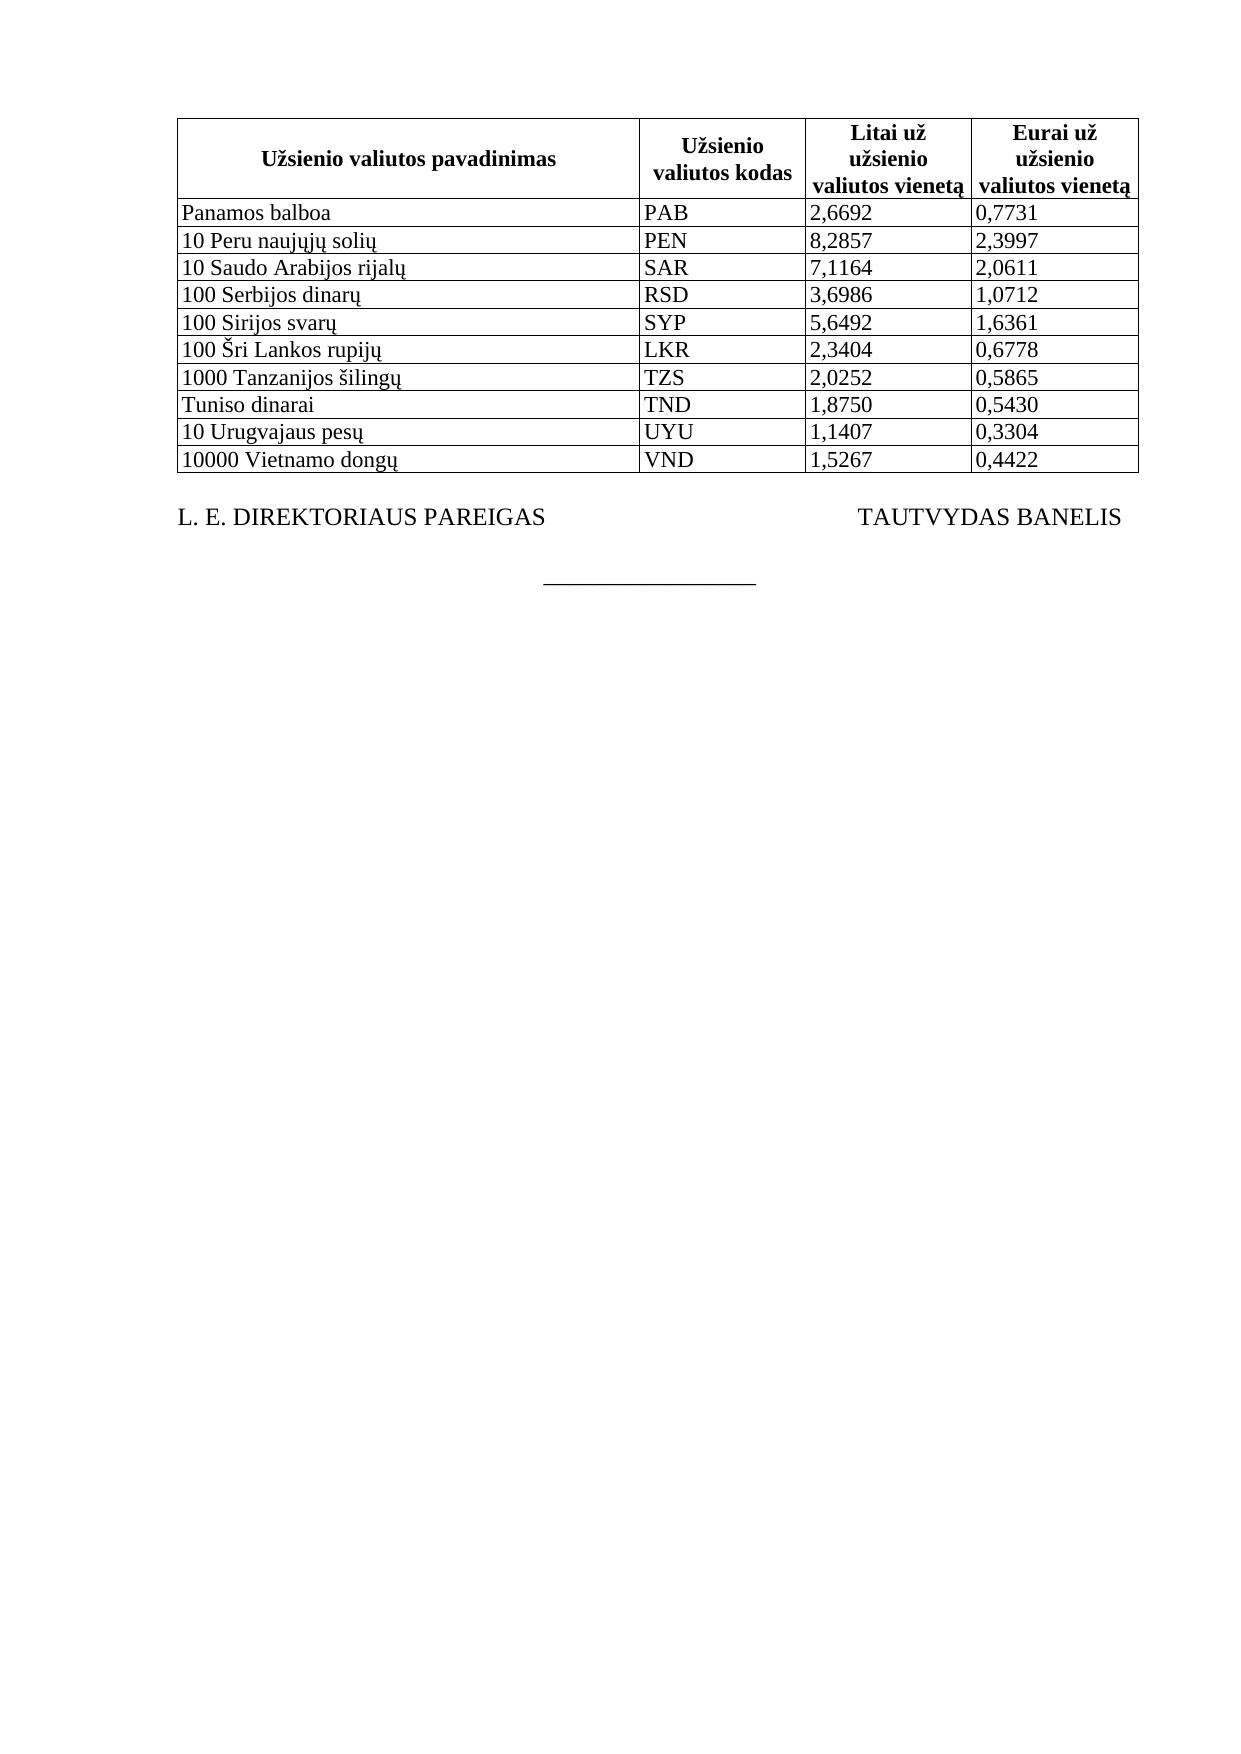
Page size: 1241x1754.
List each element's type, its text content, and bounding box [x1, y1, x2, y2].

table_cell UYU [640, 419, 805, 445]
text _________________ [177, 559, 1122, 588]
table_cell 3,6986 [806, 281, 971, 308]
table_cell 1,8750 [806, 391, 971, 417]
table_cell SAR [640, 254, 805, 280]
table_cell Tuniso dinarai [178, 391, 639, 417]
table_cell 100 Šri Lankos rupijų [178, 336, 639, 363]
table_cell 1,1407 [806, 419, 971, 445]
table_cell SYP [640, 309, 805, 335]
table_cell TZS [640, 364, 805, 390]
table_cell 10 Peru naujųjų solių [178, 227, 639, 253]
table_cell 1,0712 [972, 281, 1138, 308]
table_cell 1000 Tanzanijos šilingų [178, 364, 639, 390]
table_cell 2,6692 [806, 199, 971, 226]
table_cell 2,3404 [806, 336, 971, 363]
table_cell 0,7731 [972, 199, 1138, 226]
table_cell 0,3304 [972, 419, 1138, 445]
table_cell PAB [640, 199, 805, 226]
table_cell 1,6361 [972, 309, 1138, 335]
table_cell 0,6778 [972, 336, 1138, 363]
table_cell 5,6492 [806, 309, 971, 335]
table_cell 10 Urugvajaus pesų [178, 419, 639, 445]
table_cell 8,2857 [806, 227, 971, 253]
table_cell 2,0611 [972, 254, 1138, 280]
table_header Užsienio valiutos pavadinimas [178, 119, 639, 198]
table_cell PEN [640, 227, 805, 253]
table_cell LKR [640, 336, 805, 363]
text L. E. DIREKTORIAUS PAREIGAS TAUTVYDAS BANELIS [177, 502, 1122, 531]
table_cell 2,3997 [972, 227, 1138, 253]
table_cell 0,5430 [972, 391, 1138, 417]
table_cell 100 Sirijos svarų [178, 309, 639, 335]
table_header Eurai už užsienio valiutos vienetą [972, 119, 1138, 198]
table_cell 10 Saudo Arabijos rijalų [178, 254, 639, 280]
table_cell RSD [640, 281, 805, 308]
table_cell VND [640, 446, 805, 472]
table_cell TND [640, 391, 805, 417]
table_cell 100 Serbijos dinarų [178, 281, 639, 308]
table_cell Panamos balboa [178, 199, 639, 226]
table_cell 10000 Vietnamo dongų [178, 446, 639, 472]
table_cell 1,5267 [806, 446, 971, 472]
table_cell 7,1164 [806, 254, 971, 280]
table_header Litai už užsienio valiutos vienetą [806, 119, 971, 198]
table_cell 2,0252 [806, 364, 971, 390]
table_cell 0,4422 [972, 446, 1138, 472]
table_cell 0,5865 [972, 364, 1138, 390]
table_header Užsienio valiutos kodas [640, 119, 805, 198]
